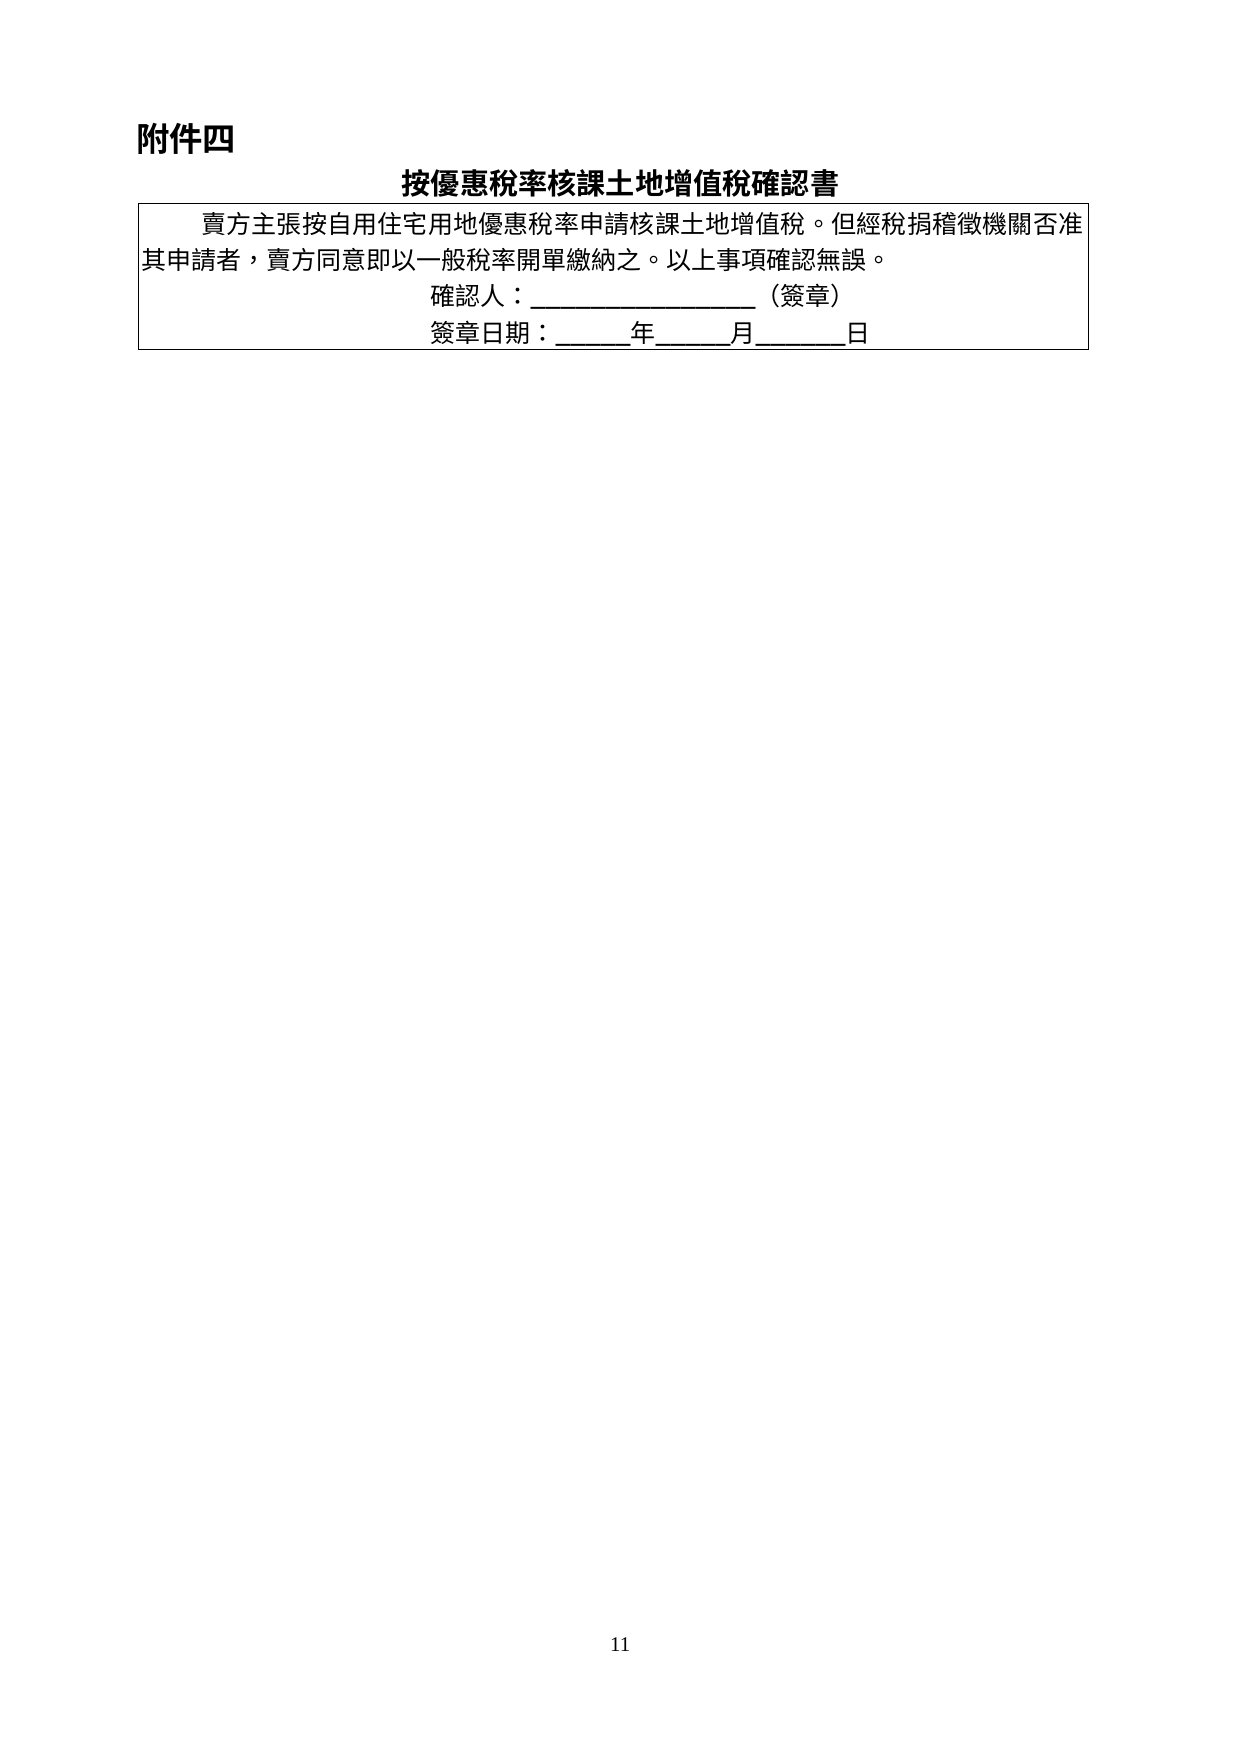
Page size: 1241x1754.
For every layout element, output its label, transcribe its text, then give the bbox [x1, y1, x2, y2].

text 按優惠稅率核課土地增值稅確認書 [136, 161, 1104, 203]
text 附件四 [136, 113, 1104, 161]
table_header 賣方主張按自用住宅用地優惠稅率申請核課土地增值稅。但經稅捐稽徵機關否准其申請者，賣方同意即以一般稅率開單繳納之。以上事項確認無誤。 確認人：_______________（簽章） 簽章日期：_____年_____月______日 [139, 204, 1088, 349]
